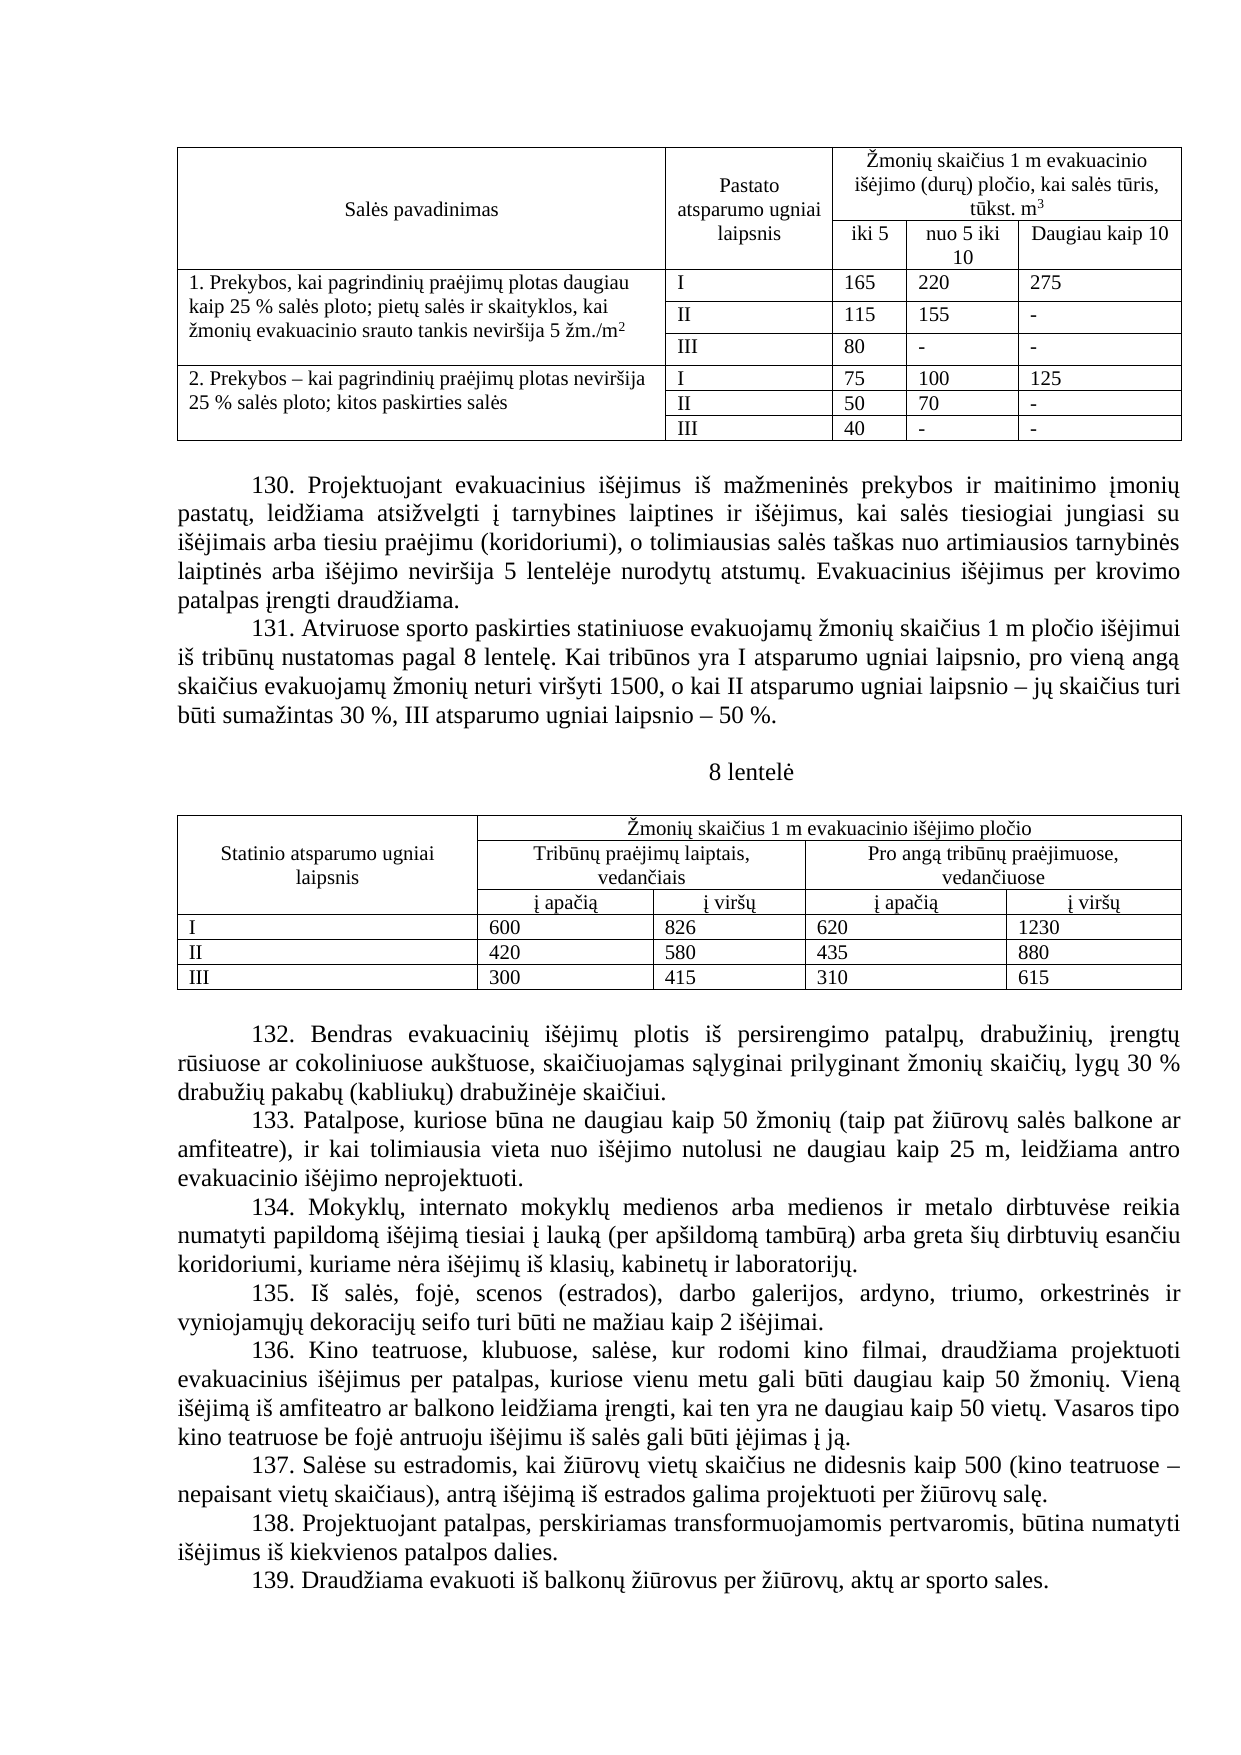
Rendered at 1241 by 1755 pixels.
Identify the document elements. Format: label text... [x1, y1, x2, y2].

table_cell - [1019, 416, 1181, 440]
text 132. Bendras evakuacinių išėjimų plotis iš persirengimo patalpų, drabužinių, įrengtų rūsiuose ar cokoliniuose aukštuose, skaičiuojamas sąlyginai prilyginant žmonių skaičių, lygų 30 % drabužių pakabų (kabliukų) drabužinėje skaičiui. [177, 1019, 1181, 1105]
table_cell 435 [806, 940, 1006, 964]
table_cell 620 [806, 915, 1006, 939]
table_cell - [1019, 302, 1181, 333]
table_cell II [666, 302, 832, 333]
table_cell į viršų [654, 890, 805, 914]
text 131. Atviruose sporto paskirties statiniuose evakuojamų žmonių skaičius 1 m pločio išėjimui iš tribūnų nustatomas pagal 8 lentelę. Kai tribūnos yra I atsparumo ugniai laipsnio, pro vieną angą skaičius evakuojamų žmonių neturi viršyti 1500, o kai II atsparumo ugniai laipsnio – jų skaičius turi būti sumažintas 30 %, III atsparumo ugniai laipsnio – 50 %. [177, 613, 1181, 728]
table_cell nuo 5 iki 10 [907, 221, 1018, 269]
table_cell 125 [1019, 366, 1181, 390]
table_cell 580 [654, 940, 805, 964]
text 134. Mokyklų, internato mokyklų medienos arba medienos ir metalo dirbtuvėse reikia numatyti papildomą išėjimą tiesiai į lauką (per apšildomą tambūrą) arba greta šių dirbtuvių esančiu koridoriumi, kuriame nėra išėjimų iš klasių, kabinetų ir laboratorijų. [177, 1192, 1181, 1278]
table_cell 155 [907, 302, 1018, 333]
table_cell 600 [478, 915, 653, 939]
table_cell I [666, 366, 832, 390]
table_cell 615 [1007, 965, 1181, 989]
table_cell Daugiau kaip 10 [1019, 221, 1181, 269]
table_cell - [907, 334, 1018, 364]
table_cell 1230 [1007, 915, 1181, 939]
table_header Žmonių skaičius 1 m evakuacinio išėjimo pločio [478, 816, 1181, 840]
text 135. Iš salės, fojė, scenos (estrados), darbo galerijos, ardyno, triumo, orkestrinės ir vyniojamųjų dekoracijų seifo turi būti ne mažiau kaip 2 išėjimai. [177, 1278, 1181, 1335]
table_cell II [666, 391, 832, 415]
text 139. Draudžiama evakuoti iš balkonų žiūrovus per žiūrovų, aktų ar sporto sales. [177, 1565, 1181, 1594]
table_cell 100 [907, 366, 1018, 390]
text 136. Kino teatruose, klubuose, salėse, kur rodomi kino filmai, draudžiama projektuoti evakuacinius išėjimus per patalpas, kuriose vienu metu gali būti daugiau kaip 50 žmonių. Vieną išėjimą iš amfiteatro ar balkono leidžiama įrengti, kai ten yra ne daugiau kaip 50 vietų. Vasaros tipo kino teatruose be fojė antruoju išėjimu iš salės gali būti įėjimas į ją. [177, 1335, 1181, 1450]
table_cell į apačią [806, 890, 1006, 914]
table_cell 75 [833, 366, 906, 390]
table_cell 300 [478, 965, 653, 989]
table_cell 826 [654, 915, 805, 939]
table_cell iki 5 [833, 221, 906, 269]
table_cell į viršų [1007, 890, 1181, 914]
table_cell į apačią [478, 890, 653, 914]
table_cell 2. Prekybos – kai pagrindinių praėjimų plotas neviršija 25 % salės ploto; kitos paskirties salės [178, 366, 665, 440]
text 137. Salėse su estradomis, kai žiūrovų vietų skaičius ne didesnis kaip 500 (kino teatruose – nepaisant vietų skaičiaus), antrą išėjimą iš estrados galima projektuoti per žiūrovų salę. [177, 1450, 1181, 1508]
table_cell Tribūnų praėjimų laiptais, vedančiais [478, 841, 805, 889]
table_cell III [666, 334, 832, 364]
table_cell 420 [478, 940, 653, 964]
table_cell 310 [806, 965, 1006, 989]
table_cell - [1019, 334, 1181, 364]
table_cell II [178, 940, 477, 964]
table_cell III [178, 965, 477, 989]
table_cell 880 [1007, 940, 1181, 964]
table_header Pastato atsparumo ugniai laipsnis [666, 148, 832, 269]
table_cell 40 [833, 416, 906, 440]
table_cell 1. Prekybos, kai pagrindinių praėjimų plotas daugiau kaip 25 % salės ploto; pietų salės ir skaityklos, kai žmonių evakuacinio srauto tankis neviršija 5 žm./m2 [178, 270, 665, 364]
table_cell I [666, 270, 832, 301]
table_cell III [666, 416, 832, 440]
text 133. Patalpose, kuriose būna ne daugiau kaip 50 žmonių (taip pat žiūrovų salės balkone ar amfiteatre), ir kai tolimiausia vieta nuo išėjimo nutolusi ne daugiau kaip 25 m, leidžiama antro evakuacinio išėjimo neprojektuoti. [177, 1105, 1181, 1192]
table_cell 220 [907, 270, 1018, 301]
table_cell 415 [654, 965, 805, 989]
table_cell I [178, 915, 477, 939]
text 130. Projektuojant evakuacinius išėjimus iš mažmeninės prekybos ir maitinimo įmonių pastatų, leidžiama atsižvelgti į tarnybines laiptines ir išėjimus, kai salės tiesiogiai jungiasi su išėjimais arba tiesiu praėjimu (koridoriumi), o tolimiausias salės taškas nuo artimiausios tarnybinės laiptinės arba išėjimo neviršija 5 lentelėje nurodytų atstumų. Evakuacinius išėjimus per krovimo patalpas įrengti draudžiama. [177, 470, 1181, 613]
table_cell 165 [833, 270, 906, 301]
table_cell 70 [907, 391, 1018, 415]
table_header Žmonių skaičius 1 m evakuacinio išėjimo (durų) pločio, kai salės tūris, tūkst. m3 [833, 148, 1181, 220]
table_cell 115 [833, 302, 906, 333]
table_header Statinio atsparumo ugniai laipsnis [178, 816, 477, 914]
text 8 lentelė [177, 757, 1181, 786]
table_cell 275 [1019, 270, 1181, 301]
table_header Salės pavadinimas [178, 148, 665, 269]
table_cell Pro angą tribūnų praėjimuose, vedančiuose [806, 841, 1181, 889]
table_cell 50 [833, 391, 906, 415]
text 138. Projektuojant patalpas, perskiriamas transformuojamomis pertvaromis, būtina numatyti išėjimus iš kiekvienos patalpos dalies. [177, 1508, 1181, 1565]
table_cell 80 [833, 334, 906, 364]
table_cell - [1019, 391, 1181, 415]
table_cell - [907, 416, 1018, 440]
